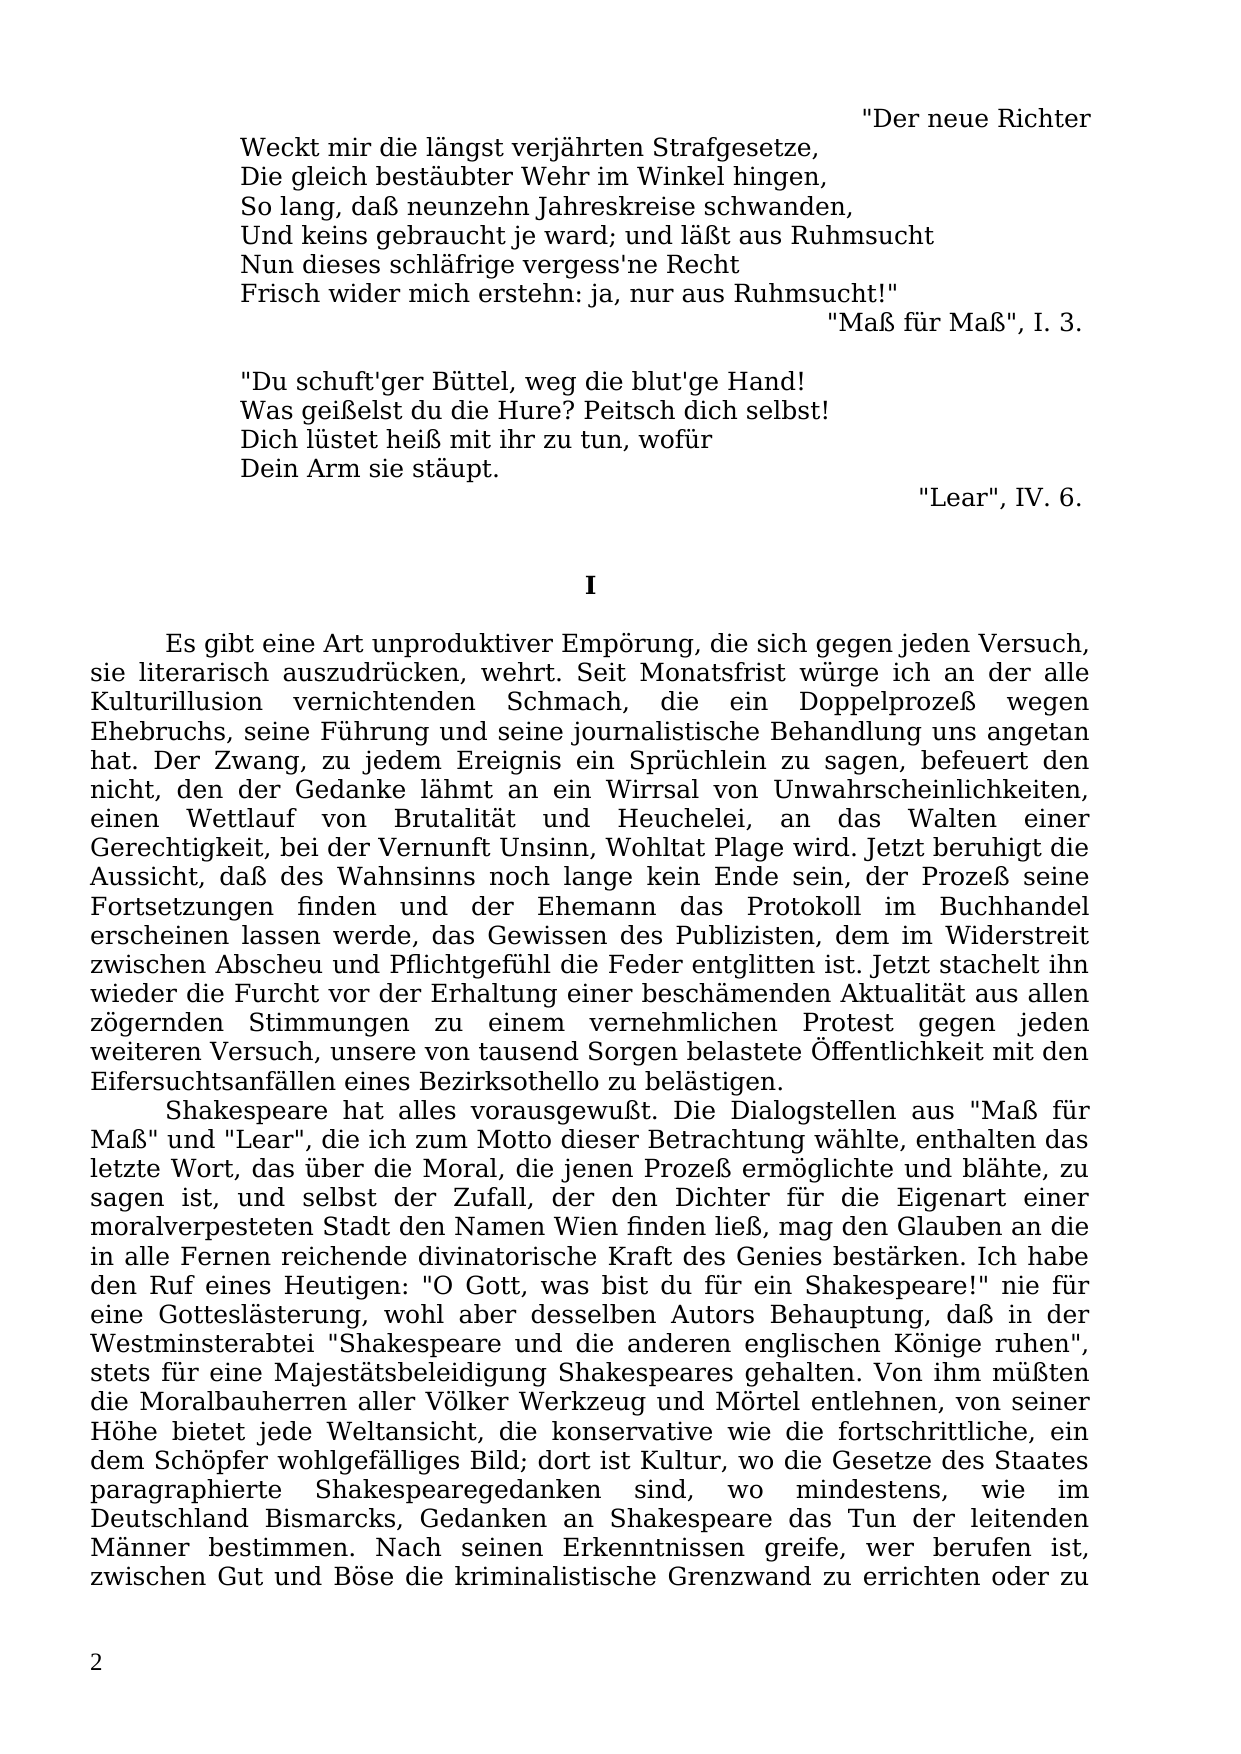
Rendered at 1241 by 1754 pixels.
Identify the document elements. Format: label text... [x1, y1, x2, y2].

text "Du schuft'ger Büttel, weg die blut'ge Hand! [240, 367, 1091, 396]
text Dich lüstet heiß mit ihr zu tun, wofür [240, 425, 1091, 454]
text "Maß für Maß", I. 3. [90, 308, 1091, 337]
text "Lear", IV. 6. [90, 483, 1091, 512]
text Die gleich bestäubter Wehr im Winkel hingen, [240, 162, 1091, 192]
text Und keins gebraucht je ward; und läßt aus Ruhmsucht [240, 221, 1091, 250]
text Frisch wider mich erstehn: ja, nur aus Ruhmsucht!" [240, 279, 1091, 308]
text Dein Arm sie stäupt. [240, 454, 1091, 483]
text Weckt mir die längst verjährten Strafgesetze, [240, 133, 1091, 162]
text Was geißelst du die Hure? Peitsch dich selbst! [240, 396, 1091, 425]
text Shakespeare hat alles vorausgewußt. Die Dialogstellen aus "Maß für Maß" und "Lear", die ich zum Motto dieser Betrachtung wählte, enthalten das letzte Wort, das über die Moral, die jenen Prozeß ermöglichte und blähte, zu sagen ist, und selbst der Zufall, der den Dichter für die Eigenart einer moralverpesteten Stadt den Namen Wien finden ließ, mag den Glauben an die in alle Fernen reichende divinatorische Kraft des Genies bestärken. Ich habe den Ruf eines Heutigen: "O Gott, was bist du für ein Shakespeare!" nie für eine Gotteslästerung, wohl aber desselben Autors Behauptung, daß in der Westminsterabtei "Shakespeare und die anderen englischen Könige ruhen", stets für eine Majestätsbeleidigung Shakespeares gehalten. Von ihm müßten die Moralbauherren aller Völker Werkzeug und Mörtel entlehnen, von seiner Höhe bietet jede Weltansicht, die konservative wie die fortschrittliche, ein dem Schöpfer wohlgefälliges Bild; dort ist Kultur, wo die Gesetze des Staates paragraphierte Shakespearegedanken sind, wo mindestens, wie im Deutschland Bismarcks, Gedanken an Shakespeare das Tun der leitenden Männer bestimmen. Nach seinen Erkenntnissen greife, wer berufen ist, zwischen Gut und Böse die kriminalistische Grenzwand zu errichten oder zu [90, 1096, 1091, 1592]
text I [90, 542, 1091, 600]
text Es gibt eine Art unproduktiver Empörung, die sich gegen jeden Versuch, sie literarisch auszudrücken, wehrt. Seit Monatsfrist würge ich an der alle Kulturillusion vernichtenden Schmach, die ein Doppelprozeß wegen Ehebruchs, seine Führung und seine journalistische Behandlung uns angetan hat. Der Zwang, zu jedem Ereignis ein Sprüchlein zu sagen, befeuert den nicht, den der Gedanke lähmt an ein Wirrsal von Unwahrscheinlichkeiten, einen Wettlauf von Brutalität und Heuchelei, an das Walten einer Gerechtigkeit, bei der Vernunft Unsinn, Wohltat Plage wird. Jetzt beruhigt die Aussicht, daß des Wahnsinns noch lange kein Ende sein, der Prozeß seine Fortsetzungen finden und der Ehemann das Protokoll im Buchhandel erscheinen lassen werde, das Gewissen des Publizisten, dem im Widerstreit zwischen Abscheu und Pflichtgefühl die Feder entglitten ist. Jetzt stachelt ihn wieder die Furcht vor der Erhaltung einer beschämenden Aktualität aus allen zögernden Stimmungen zu einem vernehmlichen Protest gegen jeden weiteren Versuch, unsere von tausend Sorgen belastete Öffentlichkeit mit den Eifersuchtsanfällen eines Bezirksothello zu belästigen. [90, 629, 1091, 1096]
text So lang, daß neunzehn Jahreskreise schwanden, [240, 192, 1091, 221]
text Nun dieses schläfrige vergess'ne Recht [240, 250, 1091, 279]
text "Der neue Richter [90, 104, 1091, 133]
